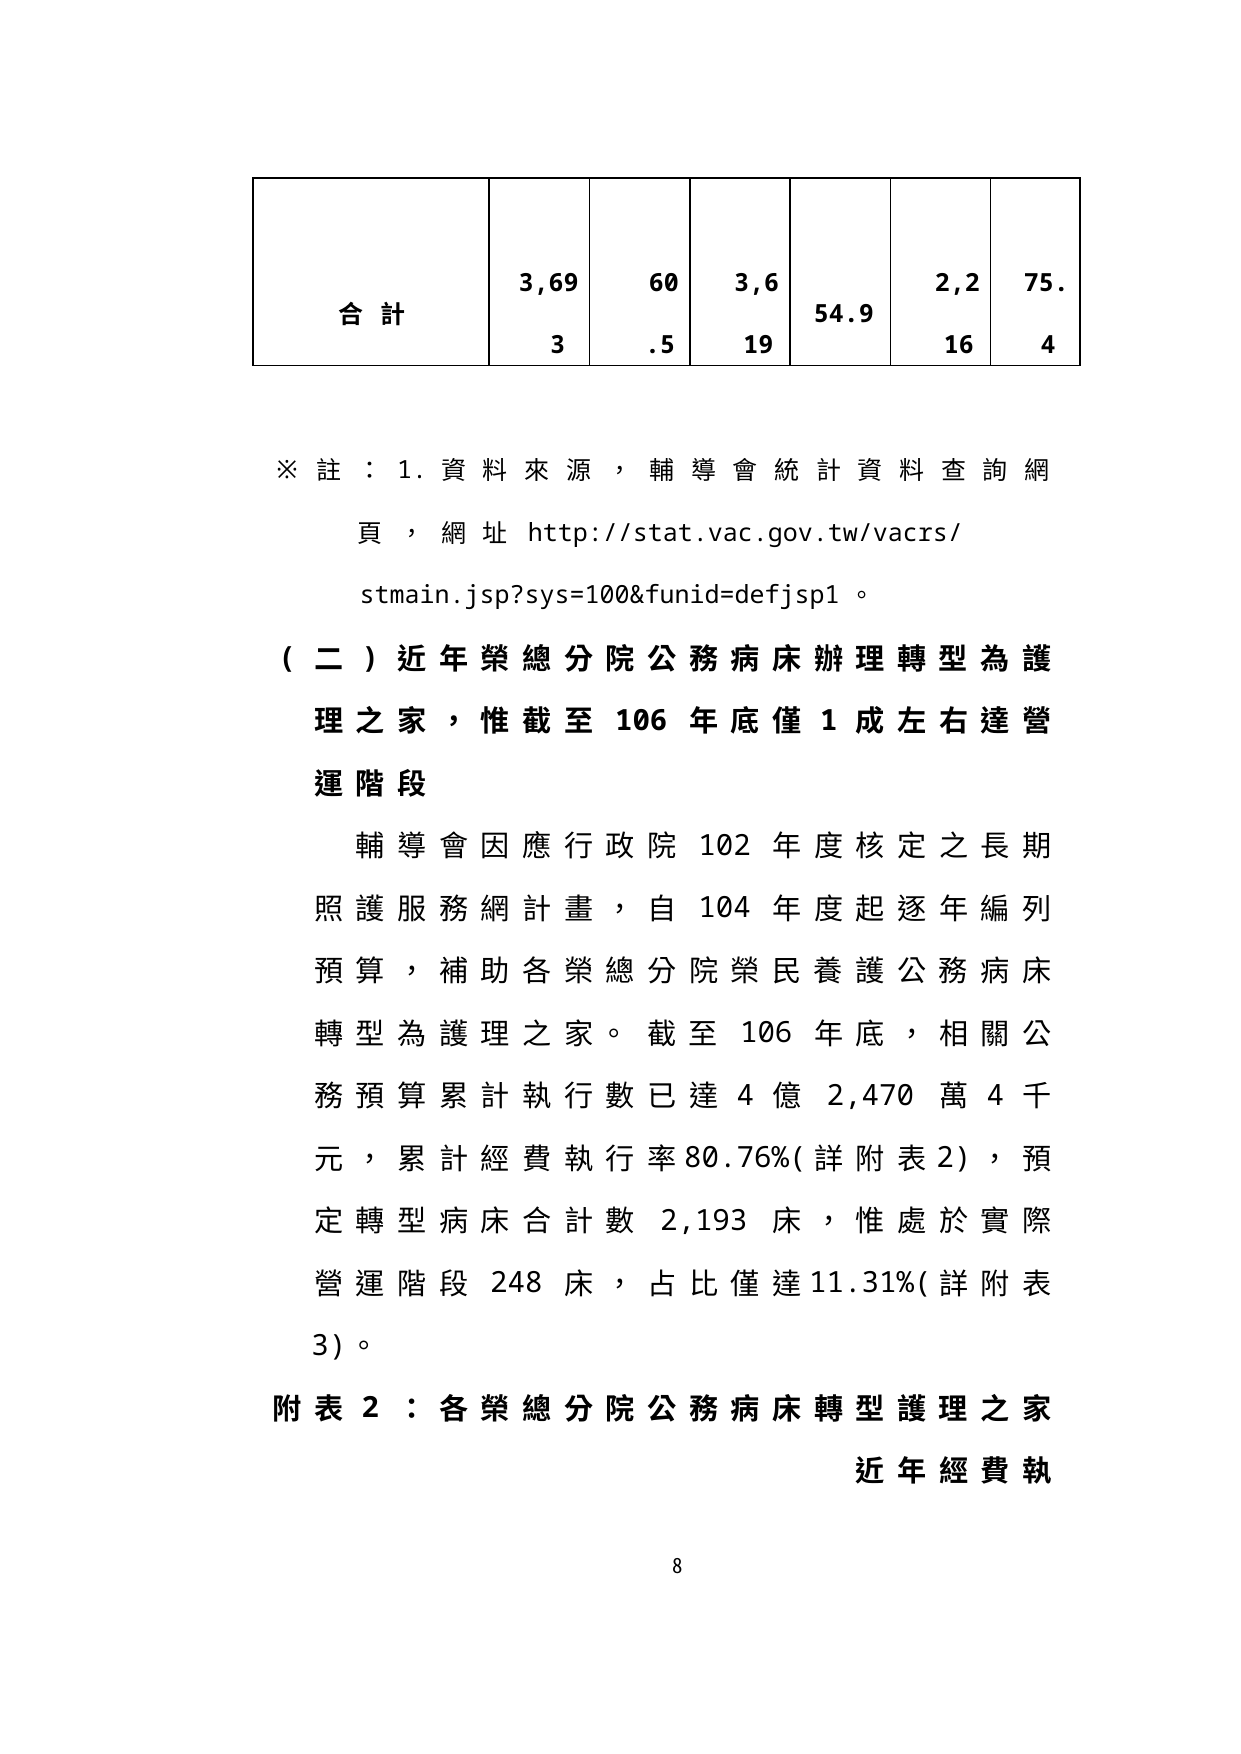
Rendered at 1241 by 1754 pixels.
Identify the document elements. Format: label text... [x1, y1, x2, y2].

text 附表2：各榮總分院公務病床轉型護理之家近年經費執 [245, 1365, 1058, 1490]
table_cell 75.4 [991, 179, 1079, 365]
table_cell 3,619 [691, 179, 789, 365]
table_cell 60.5 [590, 179, 689, 365]
table_cell 54.9 [791, 179, 890, 365]
table_cell 合計 [254, 179, 488, 365]
table_cell 3,693 [490, 179, 589, 365]
text ※註：1.資料來源，輔導會統計資料查詢網頁，網址http://stat.vac.gov.tw/vacrs/stmain.jsp?sys=100&funid=defjsp1。 [242, 427, 1058, 615]
table_cell 2,216 [891, 179, 990, 365]
text 輔導會因應行政院102年度核定之長期照護服務網計畫，自104年度起逐年編列預算，補助各榮總分院榮民養護公務病床轉型為護理之家。截至106年底，相關公務預算累計執行數已達4億2,470萬4千元，累計經費執行率80.76%(詳附表2)，預定轉型病床合計數2,193床，惟處於實際營運階段248床，占比僅達11.31%(詳附表3)。 [271, 802, 1058, 1365]
text (二)近年榮總分院公務病床辦理轉型為護理之家，惟截至106年底僅1成左右達營運階段 [242, 615, 1058, 802]
